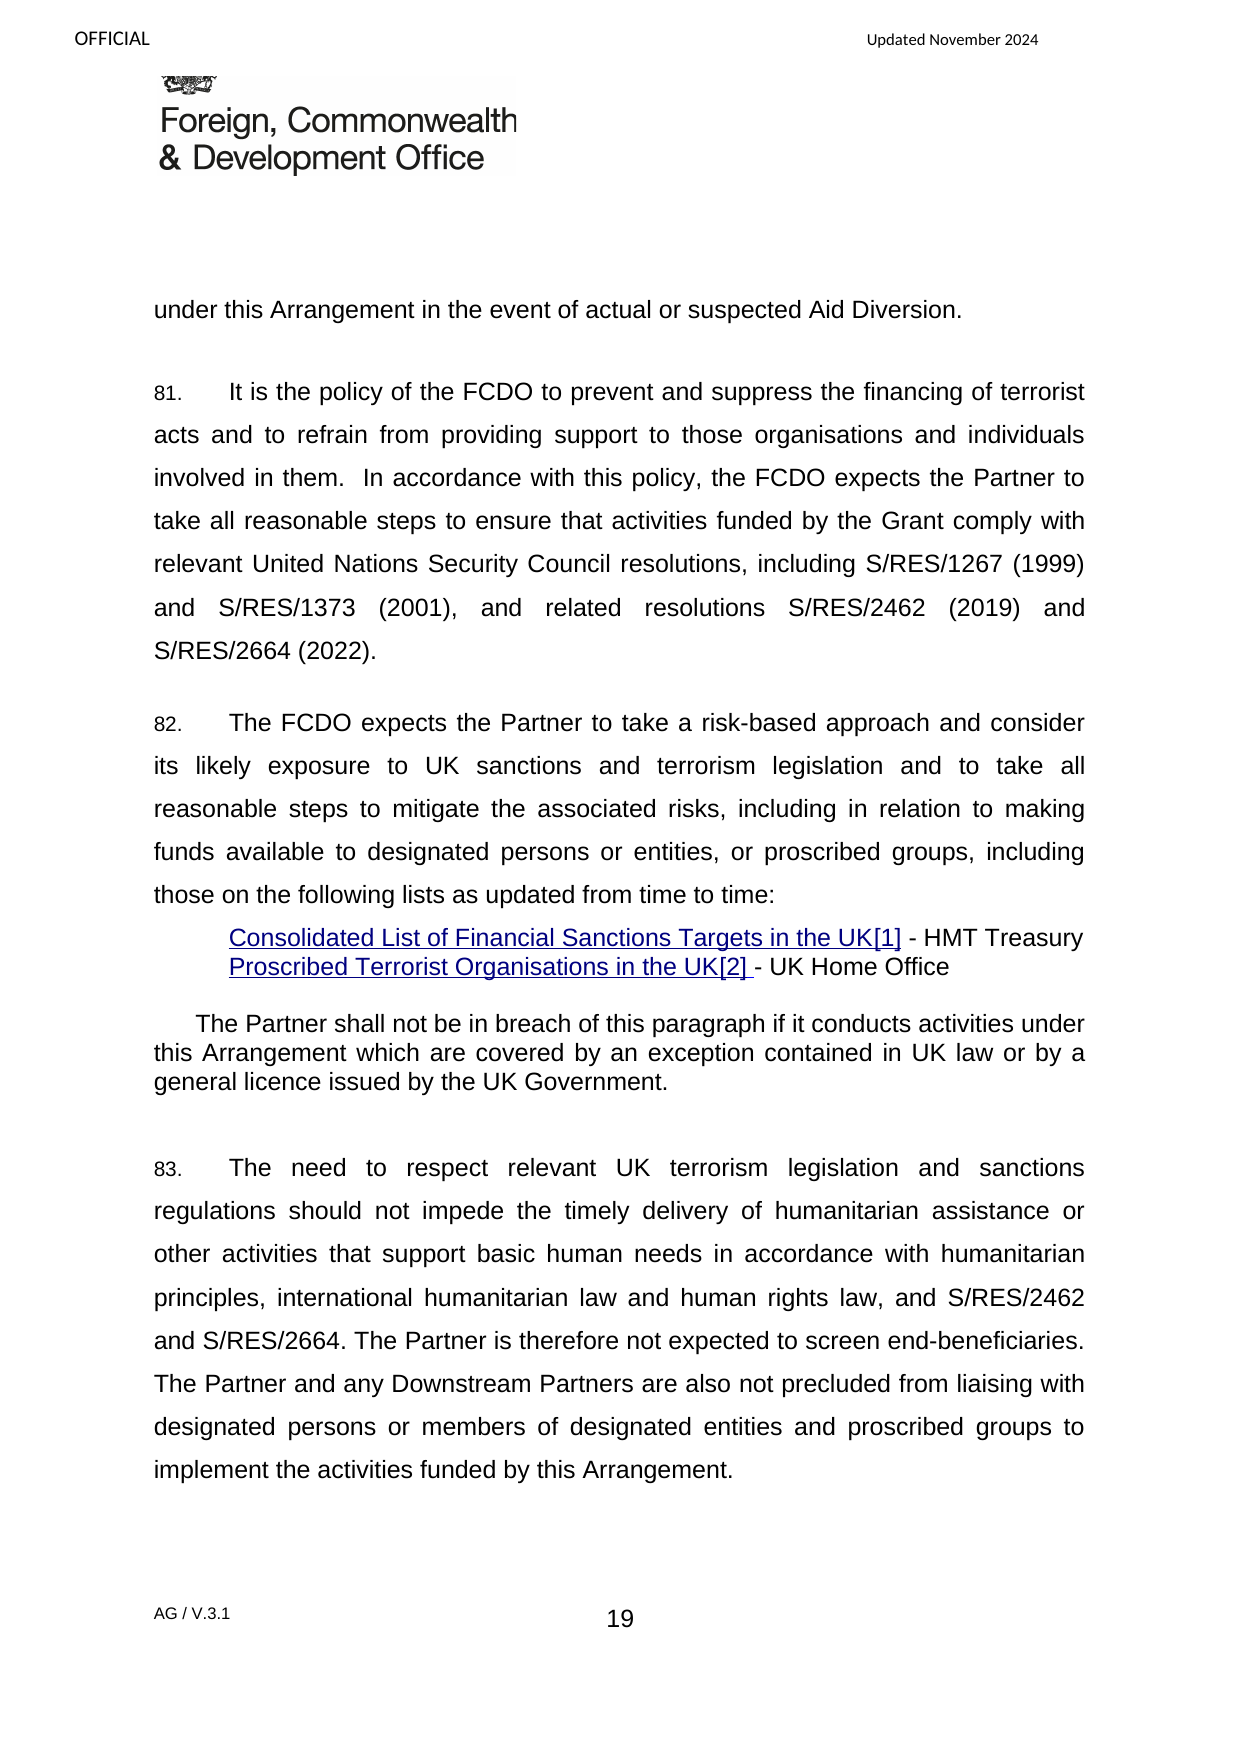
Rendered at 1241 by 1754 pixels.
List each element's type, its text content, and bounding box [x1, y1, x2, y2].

list The FCDO expects the Partner to take a risk-based approach and consider its likely exposure to UK sanctions and terrorism legislation and to take all reasonable steps to mitigate the associated risks, including in relation to making funds available to designated persons or entities, or proscribed groups, including those on the following lists as updated from time to time: [153, 707, 1087, 909]
list It is the policy of the FCDO to prevent and suppress the financing of terrorist acts and to refrain from providing support to those organisations and individuals involved in them. In accordance with this policy, the FCDO expects the Partner to take all reasonable steps to ensure that activities funded by the Grant comply with relevant United Nations Security Council resolutions, including S/RES/1267 (1999) and S/RES/1373 (2001), and related resolutions S/RES/2462 (2019) and S/RES/2664 (2022). [153, 377, 1087, 664]
list Proscribed Terrorist Organisations in the UK[2] - UK Home Office [228, 952, 1087, 981]
list The need to respect relevant UK terrorism legislation and sanctions regulations should not impede the timely delivery of humanitarian assistance or other activities that support basic human needs in accordance with humanitarian principles, international humanitarian law and human rights law, and S/RES/2462 and S/RES/2664. The Partner is therefore not expected to screen end-beneficiaries. The Partner and any Downstream Partners are also not precluded from liaising with designated persons or members of designated entities and proscribed groups to implement the activities funded by this Arrangement. [153, 1153, 1087, 1484]
list Consolidated List of Financial Sanctions Targets in the UK[1] - HMT Treasury [228, 923, 1087, 952]
list under this Arrangement in the event of actual or suspected Aid Diversion. [153, 295, 1087, 324]
text The Partner shall not be in breach of this paragraph if it conducts activities under this Arrangement which are covered by an exception contained in UK law or by a general licence issued by the UK Government. [153, 1009, 1087, 1096]
